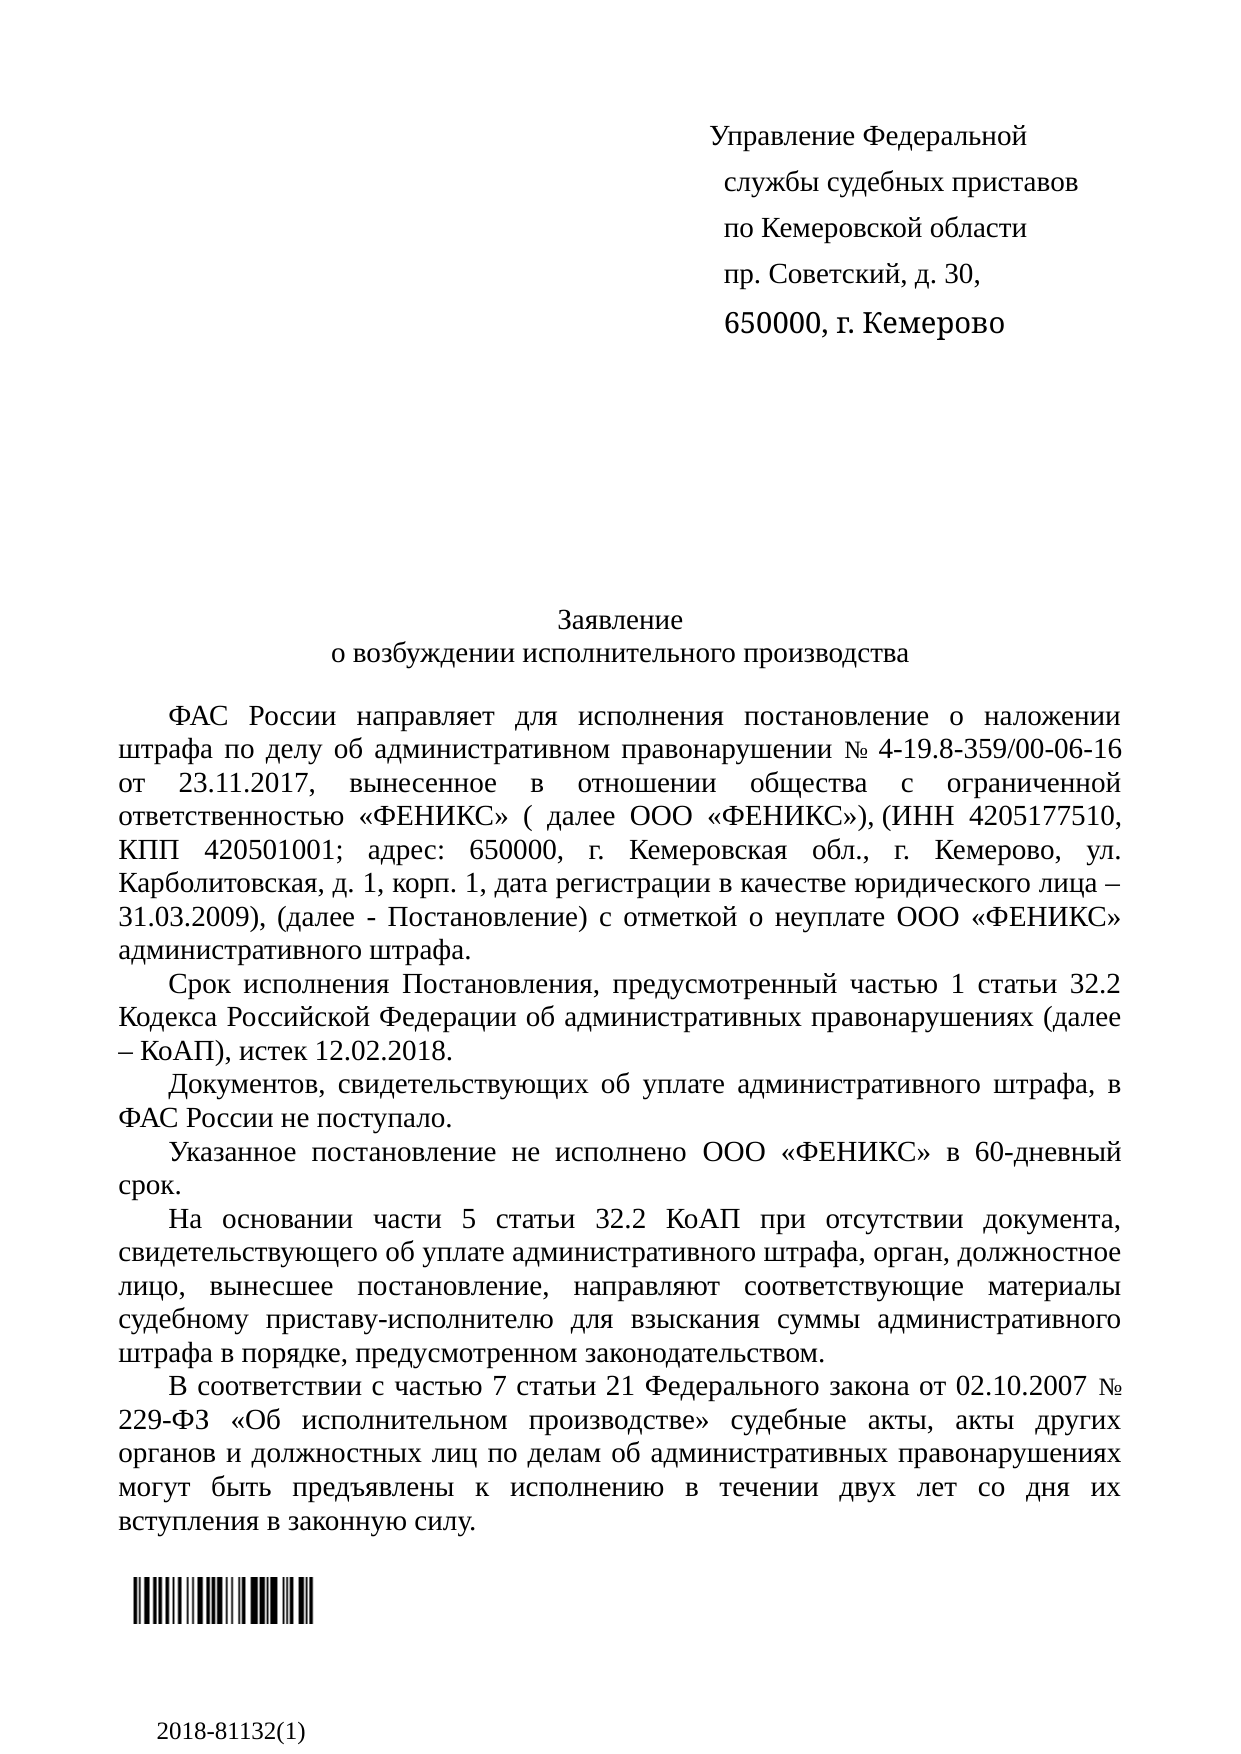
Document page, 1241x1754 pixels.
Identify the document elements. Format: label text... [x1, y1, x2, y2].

text о возбуждении исполнительного производства [118, 635, 1122, 669]
text ФАС России направляет для исполнения постановление о наложении штрафа по делу об административном правонарушении № 4-19.8-359/00-06-16 от 23.11.2017, вынесенное в отношении общества с ограниченной ответственностью «ФЕНИКС» ( далее ООО «ФЕНИКС»), (ИНН 4205177510, КПП 420501001; адрес: 650000, г. Кемеровская обл., г. Кемерово, ул. Карболитовская, д. 1, корп. 1, дата регистрации в качестве юридического лица – 31.03.2009), (далее - Постановление) с отметкой о неуплате ООО «ФЕНИКС» административного штрафа. [118, 698, 1122, 966]
text службы судебных приставов [592, 164, 1122, 198]
text 650000, г. Кемерово [592, 302, 1122, 342]
text Срок исполнения Постановления, предусмотренный частью 1 статьи 32.2 Кодекса Российской Федерации об административных правонарушениях (далее – КоАП), истек 12.02.2018. [118, 966, 1122, 1067]
text В соответствии с частью 7 статьи 21 Федерального закона от 02.10.2007 № 229-ФЗ «Об исполнительном производстве» судебные акты, акты других органов и должностных лиц по делам об административных правонарушениях могут быть предъявлены к исполнению в течении двух лет со дня их вступления в законную силу. [118, 1368, 1122, 1536]
text Документов, свидетельствующих об уплате административного штрафа, в ФАС России не поступало. [118, 1067, 1122, 1134]
text по Кемеровской области [592, 210, 1122, 244]
text Управление Федеральной [118, 118, 1122, 152]
text Заявление [118, 602, 1122, 635]
text На основании части 5 статьи 32.2 КоАП при отсутствии документа, свидетельствующего об уплате административного штрафа, орган, должностное лицо, вынесшее постановление, направляют соответствующие материалы судебному приставу-исполнителю для взыскания суммы административного штрафа в порядке, предусмотренном законодательством. [118, 1201, 1122, 1368]
text Указанное постановление не исполнено ООО «ФЕНИКС» в 60-дневный срок. [118, 1134, 1122, 1201]
text пр. Советский, д. 30, [592, 256, 1122, 290]
picture [118, 1577, 331, 1624]
